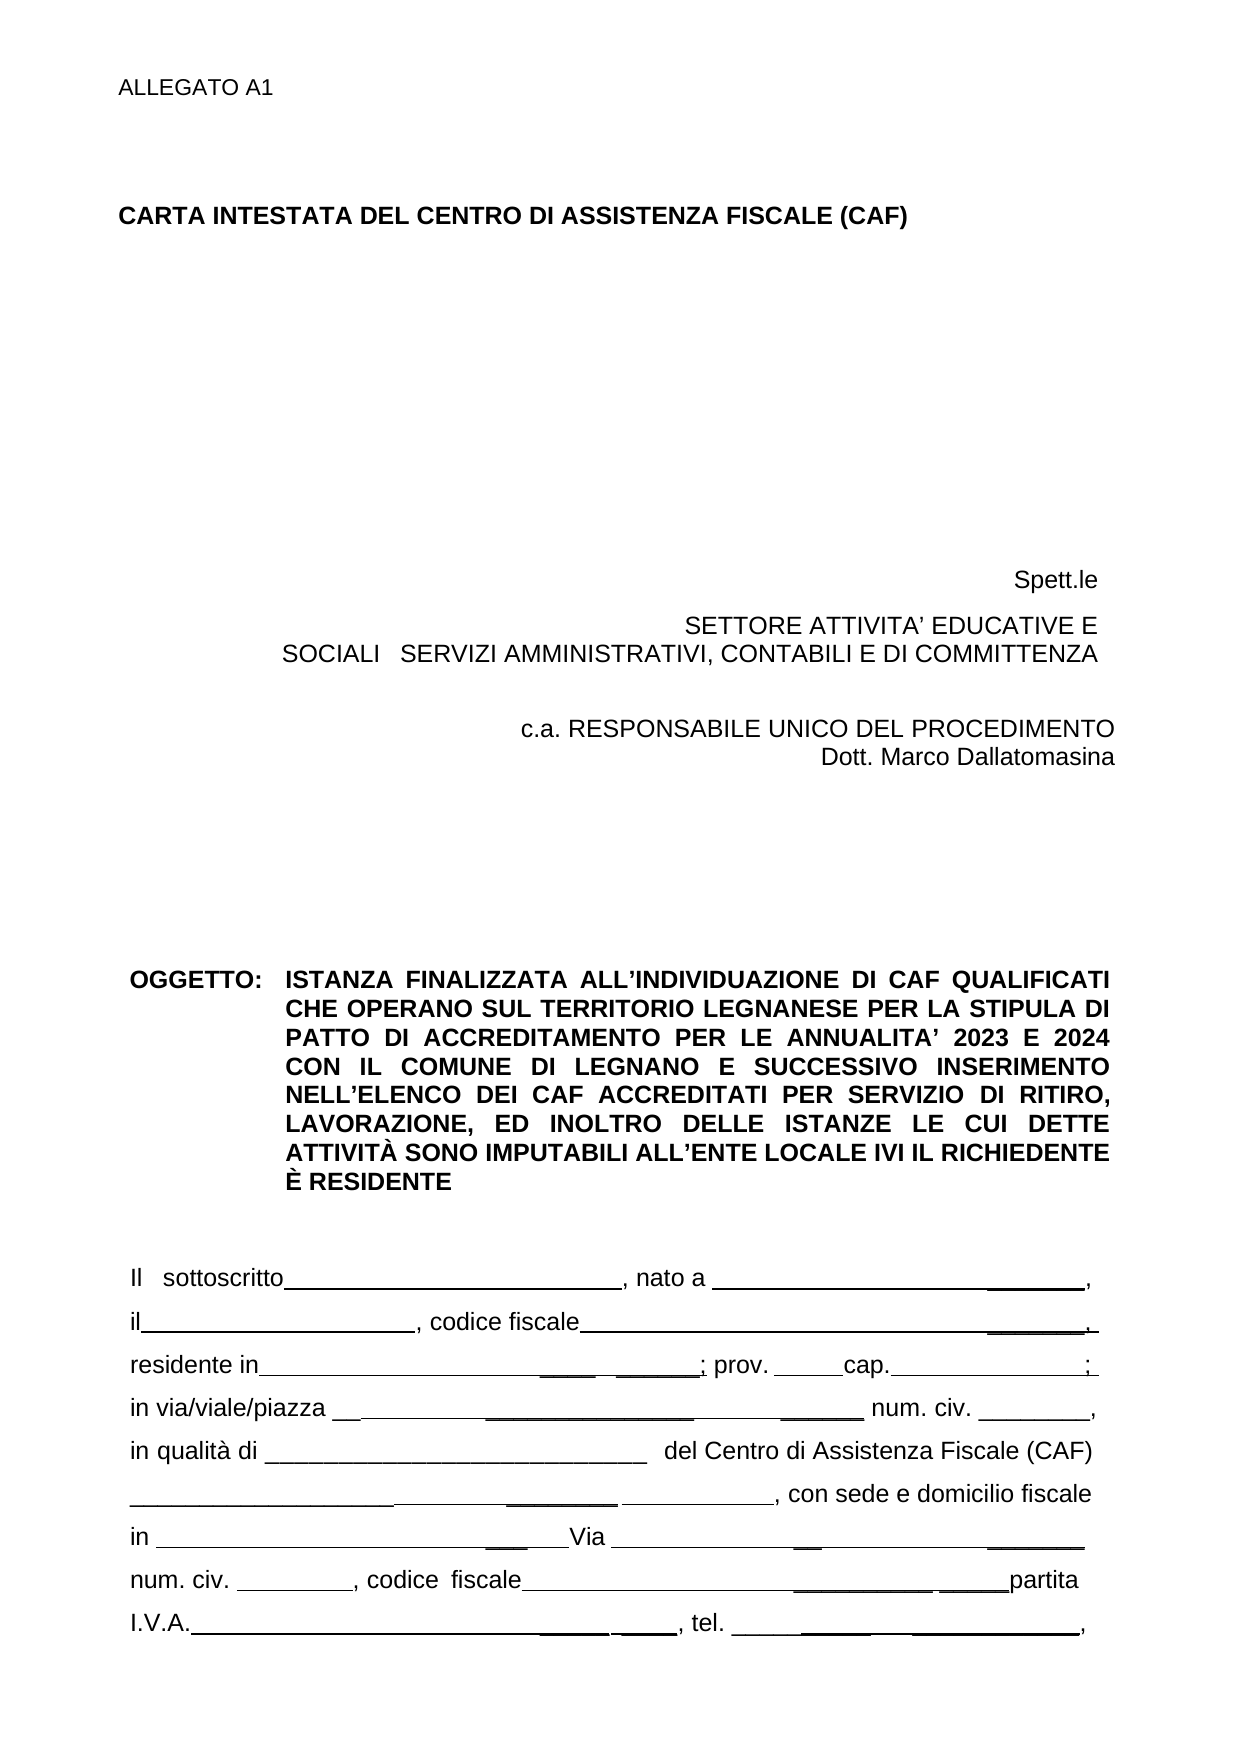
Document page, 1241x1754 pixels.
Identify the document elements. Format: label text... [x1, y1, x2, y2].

text Il sottoscritto , nato a _______, il , codice fiscale _______, residente in ____ ______; prov. cap. ; in via/viale/piazza __ _______________ ______ num. civ. ________, in qualità di __________________________ del Centro di Assistenza Fiscale (CAF) ___________________ ________ , con sede e domicilio fiscale in ___ Via __ _______ num. civ. , codice fiscale __________ _____partita I.V.A. _____ ____, tel. __________ ____________, [130, 1263, 1104, 1637]
table_header ISTANZA FINALIZZATA ALL’INDIVIDUAZIONE DI CAF QUALIFICATI CHE OPERANO SUL TERRITORIO LEGNANESE PER LA STIPULA DI PATTO DI ACCREDITAMENTO PER LE ANNUALITA’ 2023 E 2024 CON IL COMUNE DI LEGNANO E SUCCESSIVO INSERIMENTO NELL’ELENCO DEI CAF ACCREDITATI PER SERVIZIO DI RITIRO, LAVORAZIONE, ED INOLTRO DELLE ISTANZE LE CUI DETTE ATTIVITÀ SONO IMPUTABILI ALL’ENTE LOCALE IVI IL RICHIEDENTE È RESIDENTE [274, 965, 1122, 1263]
text Dott. Marco Dallatomasina [118, 742, 1115, 771]
text Spett.le [148, 565, 1098, 594]
text SETTORE ATTIVITA’ EDUCATIVE E SOCIALI SERVIZI AMMINISTRATIVI, CONTABILI E DI COMMITTENZA [148, 611, 1098, 668]
text CARTA INTESTATA DEL CENTRO DI ASSISTENZA FISCALE (CAF) [118, 201, 1122, 230]
table_header OGGETTO: [118, 965, 274, 1263]
text c.a. RESPONSABILE UNICO DEL PROCEDIMENTO [118, 713, 1115, 742]
